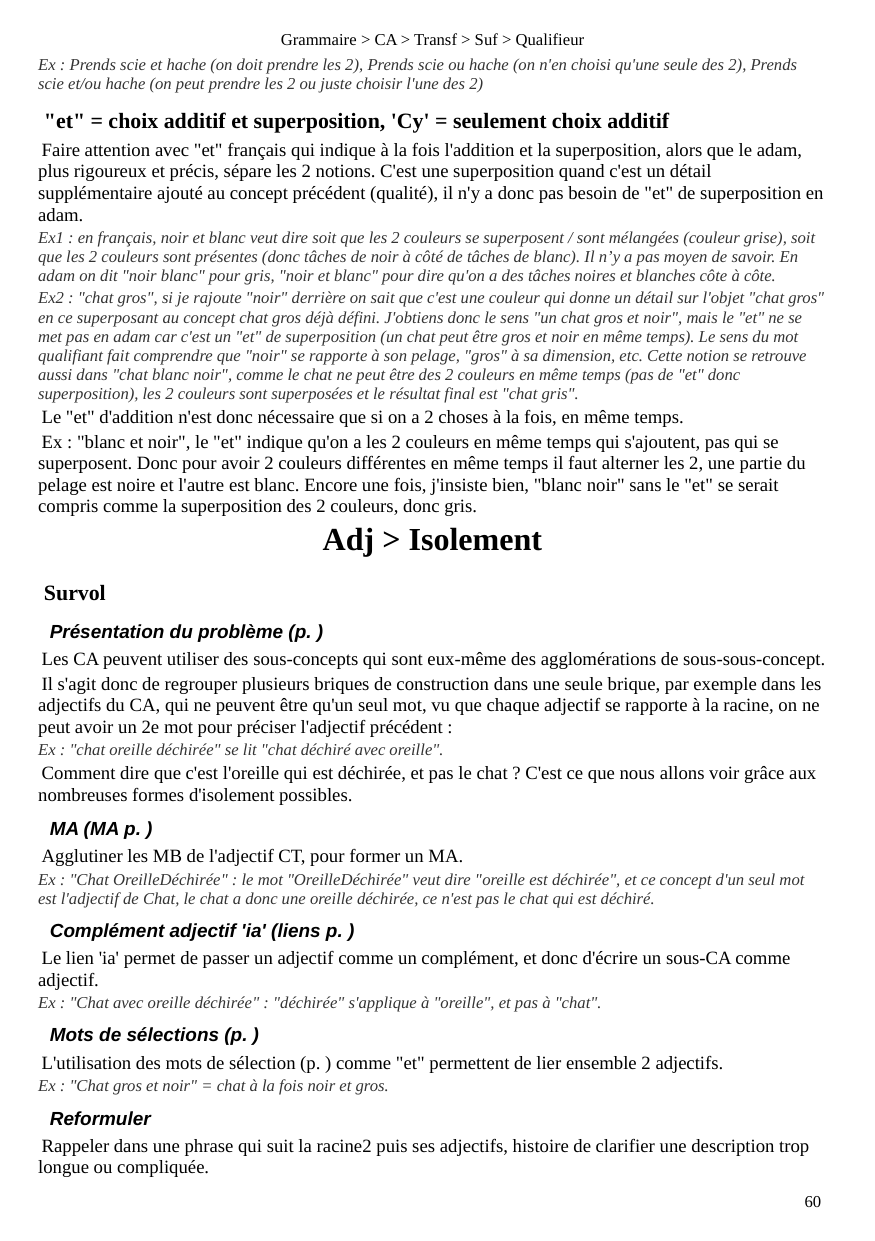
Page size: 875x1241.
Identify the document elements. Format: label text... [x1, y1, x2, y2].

text Ex : "chat oreille déchirée" se lit "chat déchiré avec oreille". [38, 740, 827, 759]
subtitle Présentation du problème (p. ) [49, 620, 827, 642]
text Comment dire que c'est l'oreille qui est déchirée, et pas le chat ? C'est ce que nous allons voir grâce aux nombreuses formes d'isolement possibles. [38, 762, 827, 805]
subtitle "et" = choix additif et superposition, 'Cy' = seulement choix additif [44, 108, 827, 133]
text Rappeler dans une phrase qui suit la racine2 puis ses adjectifs, histoire de clarifier une description trop longue ou compliquée. [38, 1135, 827, 1178]
subtitle Mots de sélections (p. ) [49, 1024, 827, 1046]
subtitle Complément adjectif 'ia' (liens p. ) [49, 919, 827, 941]
text Agglutiner les MB de l'adjectif CT, pour former un MA. [38, 845, 827, 866]
text Le lien 'ia' permet de passer un adjectif comme un complément, et donc d'écrire un sous-CA comme adjectif. [38, 947, 827, 990]
text Ex : "Chat gros et noir" = chat à la fois noir et gros. [38, 1076, 827, 1095]
subtitle Adj > Isolement [38, 520, 827, 557]
text Les CA peuvent utiliser des sous-concepts qui sont eux-même des agglomérations de sous-sous-concept. [38, 648, 827, 669]
text Ex2 : "chat gros", si je rajoute "noir" derrière on sait que c'est une couleur qui donne un détail sur l'objet "chat gros" en ce superposant au concept chat gros déjà défini. J'obtiens donc le sens "un chat gros et noir", mais le "et" ne se met pas en adam car c'est un "et" de superposition (un chat peut être gros et noir en même temps). Le sens du mot qualifiant fait comprendre que "noir" se rapporte à son pelage, "gros" à sa dimension, etc. Cette notion se retrouve aussi dans "chat blanc noir", comme le chat ne peut être des 2 couleurs en même temps (pas de "et" donc superposition), les 2 couleurs sont superposées et le résultat final est "chat gris". [38, 288, 827, 403]
text Ex : "Chat avec oreille déchirée" : "déchirée" s'applique à "oreille", et pas à "chat". [38, 993, 827, 1012]
subtitle Survol [44, 580, 827, 606]
text Ex : "Chat OreilleDéchirée" : le mot "OreilleDéchirée" veut dire "oreille est déchirée", et ce concept d'un seul mot est l'adjectif de Chat, le chat a donc une oreille déchirée, ce n'est pas le chat qui est déchiré. [38, 869, 827, 908]
text Ex : Prends scie et hache (on doit prendre les 2), Prends scie ou hache (on n'en choisi qu'une seule des 2), Prends scie et/ou hache (on peut prendre les 2 ou juste choisir l'une des 2) [38, 54, 827, 93]
text Ex : "blanc et noir", le "et" indique qu'on a les 2 couleurs en même temps qui s'ajoutent, pas qui se superposent. Donc pour avoir 2 couleurs différentes en même temps il faut alterner les 2, une partie du pelage est noire et l'autre est blanc. Encore une fois, j'insiste bien, "blanc noir" sans le "et" se serait compris comme la superposition des 2 couleurs, donc gris. [38, 431, 827, 517]
text Ex1 : en français, noir et blanc veut dire soit que les 2 couleurs se superposent / sont mélangées (couleur grise), soit que les 2 couleurs sont présentes (donc tâches de noir à côté de tâches de blanc). Il n’y a pas moyen de savoir. En adam on dit "noir blanc" pour gris, "noir et blanc" pour dire qu'on a des tâches noires et blanches côte à côte. [38, 228, 827, 285]
subtitle Reformuler [49, 1107, 827, 1129]
text Faire attention avec "et" français qui indique à la fois l'addition et la superposition, alors que le adam, plus rigoureux et précis, sépare les 2 notions. C'est une superposition quand c'est un détail supplémentaire ajouté au concept précédent (qualité), il n'y a donc pas besoin de "et" de superposition en adam. [38, 139, 827, 225]
text Il s'agit donc de regrouper plusieurs briques de construction dans une seule brique, par exemple dans les adjectifs du CA, qui ne peuvent être qu'un seul mot, vu que chaque adjectif se rapporte à la racine, on ne peut avoir un 2e mot pour préciser l'adjectif précédent : [38, 672, 827, 737]
subtitle MA (MA p. ) [49, 817, 827, 839]
text Le "et" d'addition n'est donc nécessaire que si on a 2 choses à la fois, en même temps. [38, 406, 827, 428]
text L'utilisation des mots de sélection (p. ) comme "et" permettent de lier ensemble 2 adjectifs. [38, 1052, 827, 1073]
